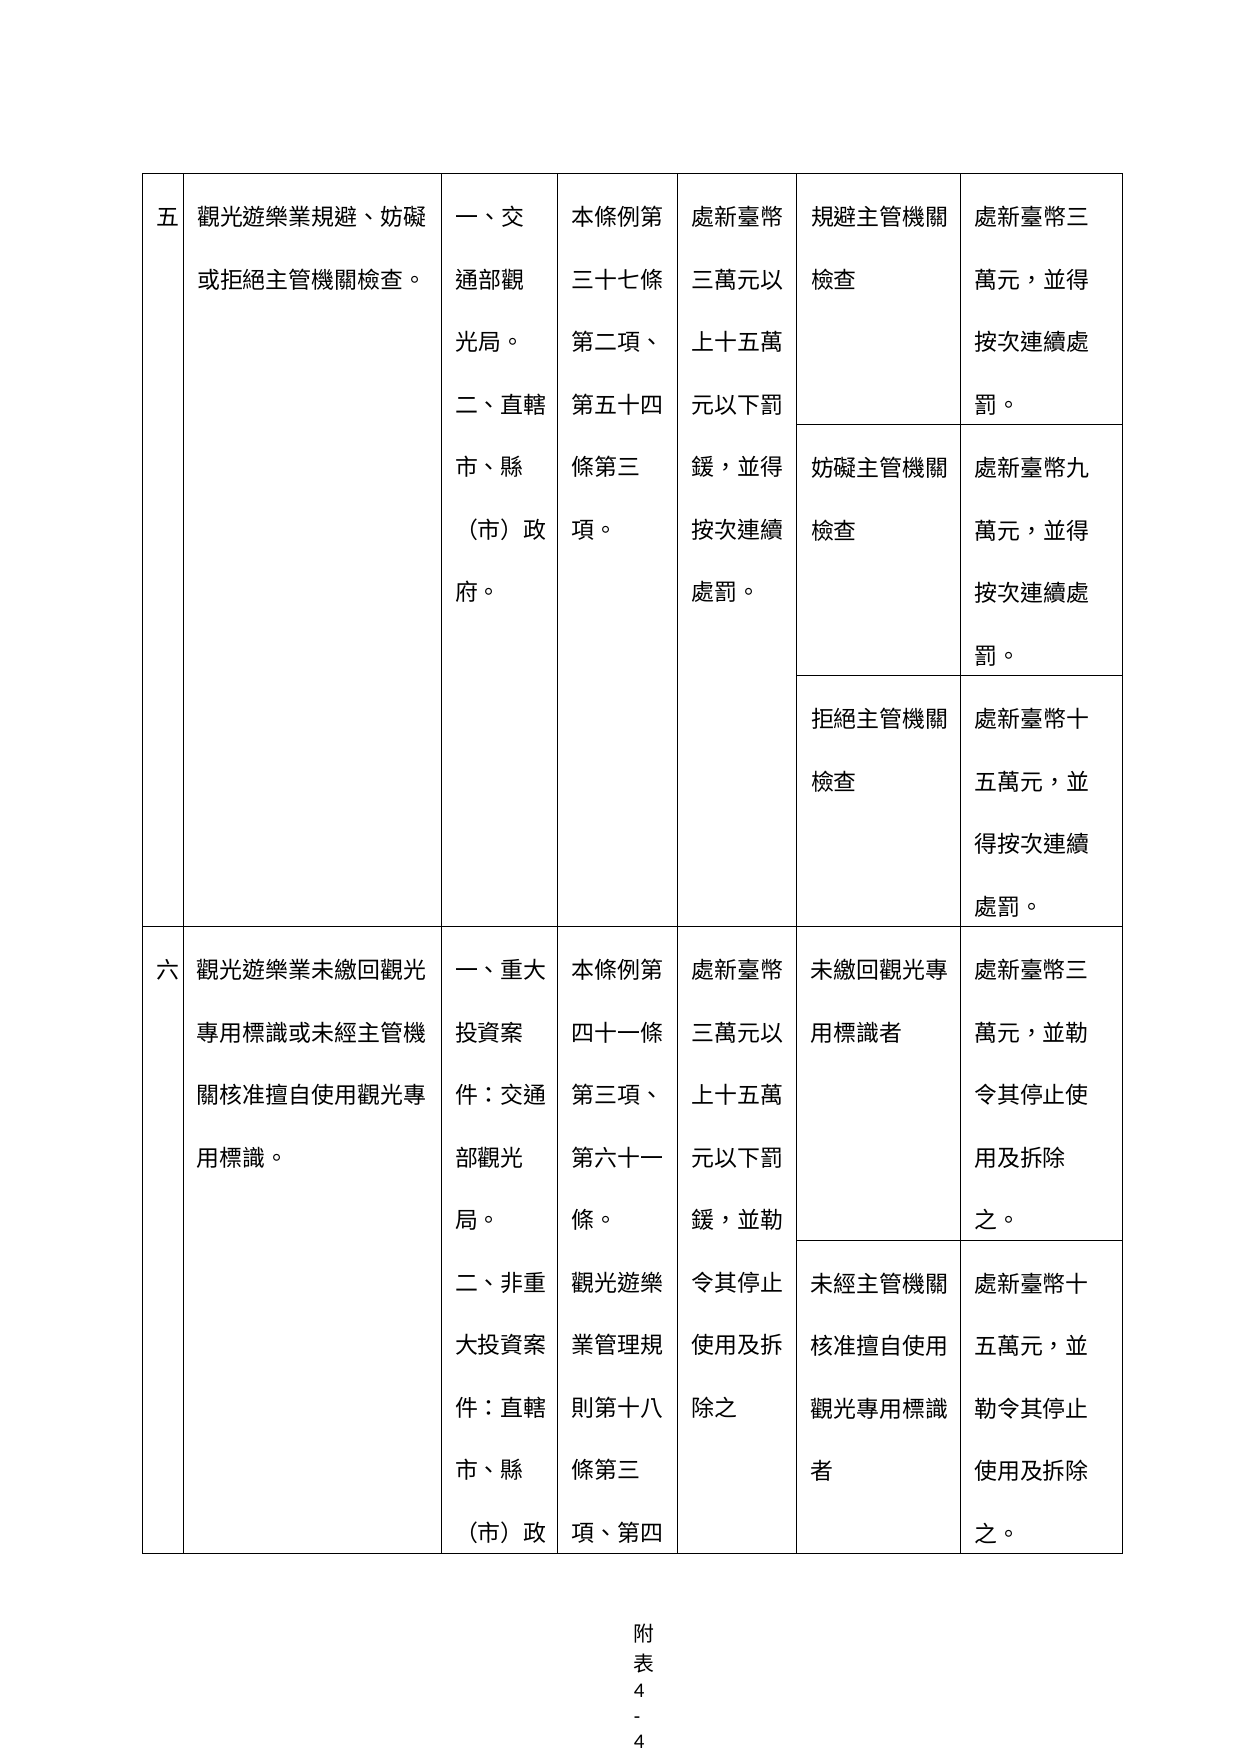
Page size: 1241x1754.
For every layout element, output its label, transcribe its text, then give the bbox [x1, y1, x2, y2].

table_cell 拒絕主管機關檢查 [797, 676, 960, 926]
table_cell 處新臺幣三萬元，並勒令其停止使用及拆除之。 [961, 927, 1122, 1240]
table_cell 觀光遊樂業規避、妨礙或拒絕主管機關檢查。 [184, 174, 441, 926]
table_cell 觀光遊樂業未繳回觀光專用標識或未經主管機關核准擅自使用觀光專用標識。 [184, 927, 441, 1553]
table_cell [1123, 675, 1127, 926]
table_cell 未繳回觀光專用標識者 [797, 927, 960, 1240]
table_cell 未經主管機關核准擅自使用觀光專用標識者 [797, 1241, 960, 1553]
table_cell 處新臺幣三萬元，並得按次連續處罰。 [961, 174, 1122, 424]
table_cell [1123, 1240, 1127, 1553]
table_cell 處新臺幣三萬元以上十五萬元以下罰鍰，並得按次連續處罰。 [678, 174, 796, 926]
table_cell [1123, 926, 1127, 1240]
table_cell 五 [143, 174, 183, 926]
table_cell 妨礙主管機關檢查 [797, 425, 960, 675]
table_cell 處新臺幣九萬元，並得按次連續處罰。 [961, 425, 1122, 675]
table_cell 處新臺幣十五萬元，並勒令其停止使用及拆除之。 [961, 1241, 1122, 1553]
table_cell [1123, 424, 1127, 675]
table_cell 一、交通部觀光局。 二、直轄市、縣（市）政府。 [442, 174, 557, 926]
table_cell 處新臺幣十五萬元，並得按次連續處罰。 [961, 676, 1122, 926]
table_cell 處新臺幣三萬元以上十五萬元以下罰鍰，並勒令其停止使用及拆除之 [678, 927, 796, 1553]
table_cell [1123, 173, 1127, 424]
table_cell 規避主管機關檢查 [797, 174, 960, 424]
table_cell 六 [143, 927, 183, 1553]
table_cell 本條例第四十一條第三項、第六十一條。 觀光遊樂業管理規則第十八條第三項、第四 [558, 927, 677, 1553]
table_cell 本條例第三十七條第二項、第五十四條第三項。 [558, 174, 677, 926]
table_cell 一、重大投資案件：交通部觀光局。 二、非重大投資案件：直轄市、縣（市）政 [442, 927, 557, 1553]
